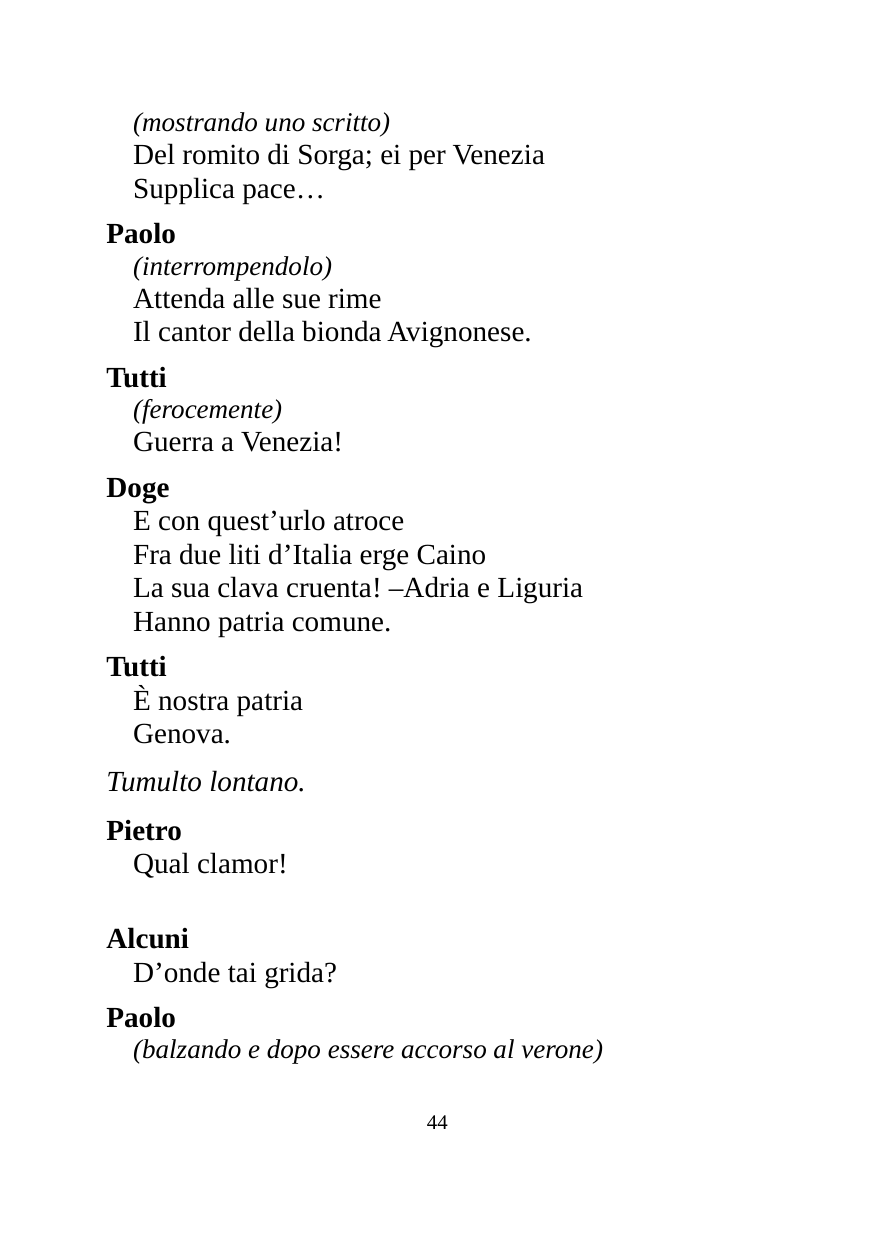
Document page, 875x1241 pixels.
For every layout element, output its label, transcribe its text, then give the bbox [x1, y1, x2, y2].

text (balzando e dopo essere accorso al verone) [133, 1034, 768, 1065]
text E con quest’urlo atroce Fra due liti d’Italia erge Caino La sua clava cruenta! –Adria e Liguria Hanno patria comune. [133, 503, 768, 637]
text Doge [106, 470, 768, 503]
text (interrompendolo) Attenda alle sue rime Il cantor della bionda Avignonese. [133, 250, 768, 348]
text Alcuni [106, 921, 768, 955]
text Tumulto lontano. [106, 764, 768, 798]
text (mostrando uno scritto) Del romito di Sorga; ei per Venezia Supplica pace… [133, 106, 768, 204]
text È nostra patria Genova. [133, 683, 768, 750]
text Tutti [106, 360, 768, 393]
text D’onde tai grida? [133, 955, 768, 988]
text Qual clamor! [133, 846, 768, 880]
text Paolo [106, 1000, 768, 1034]
text (ferocemente) Guerra a Venezia! [133, 393, 768, 458]
text Paolo [106, 216, 768, 250]
text Tutti [106, 649, 768, 683]
text Pietro [106, 813, 768, 846]
